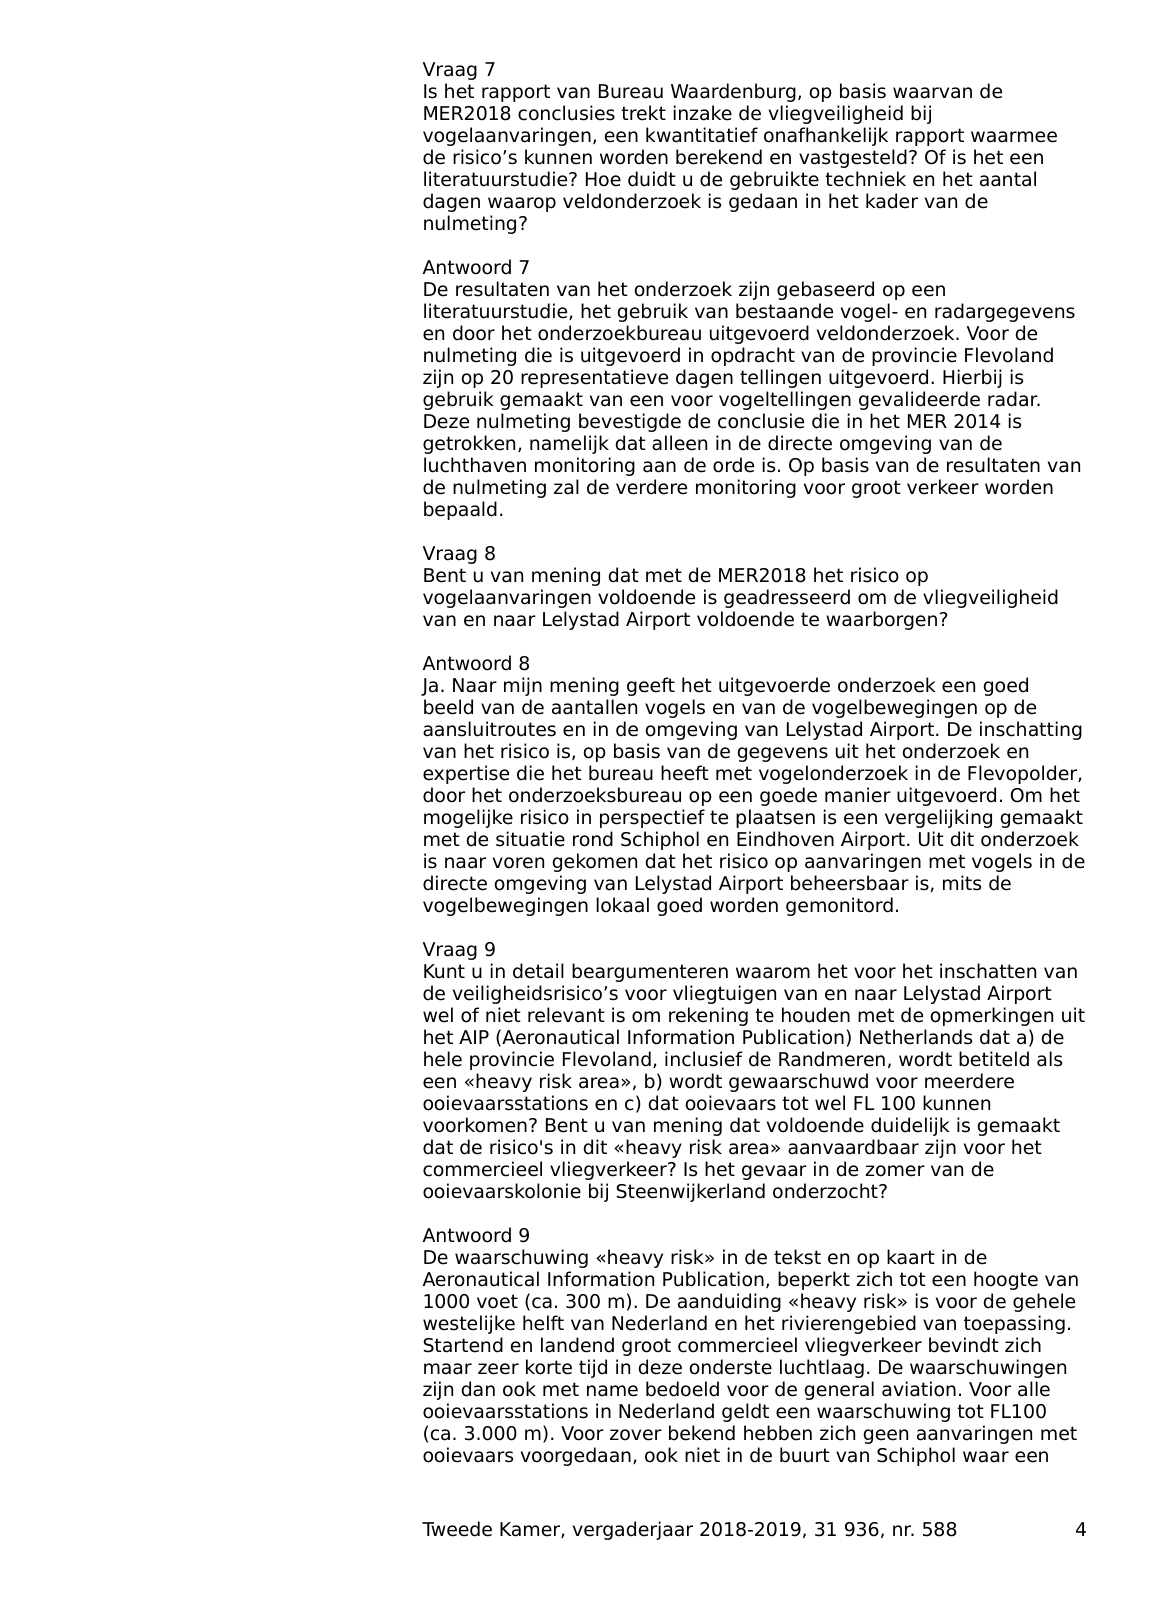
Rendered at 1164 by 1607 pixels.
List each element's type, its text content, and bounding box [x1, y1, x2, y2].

text De resultaten van het onderzoek zijn gebaseerd op een literatuurstudie, het gebruik van bestaande vogel- en radargegevens en door het onderzoekbureau uitgevoerd veldonderzoek. Voor de nulmeting die is uitgevoerd in opdracht van de provincie Flevoland zijn op 20 representatieve dagen tellingen uitgevoerd. Hierbij is gebruik gemaakt van een voor vogeltellingen gevalideerde radar. Deze nulmeting bevestigde de conclusie die in het MER 2014 is getrokken, namelijk dat alleen in de directe omgeving van de luchthaven monitoring aan de orde is. Op basis van de resultaten van de nulmeting zal de verdere monitoring voor groot verkeer worden bepaald. [422, 279, 1087, 521]
text Bent u van mening dat met de MER2018 het risico op vogelaanvaringen voldoende is geadresseerd om de vliegveiligheid van en naar Lelystad Airport voldoende te waarborgen? [422, 565, 1087, 631]
text Vraag 9 [422, 939, 1087, 961]
text Vraag 8 [422, 543, 1087, 565]
text De waarschuwing «heavy risk» in de tekst en op kaart in de Aeronautical Information Publication, beperkt zich tot een hoogte van 1000 voet (ca. 300 m). De aanduiding «heavy risk» is voor de gehele westelijke helft van Nederland en het rivierengebied van toepassing. Startend en landend groot commercieel vliegverkeer bevindt zich maar zeer korte tijd in deze onderste luchtlaag. De waarschuwingen zijn dan ook met name bedoeld voor de general aviation. Voor alle ooievaarsstations in Nederland geldt een waarschuwing tot FL100 (ca. 3.000 m). Voor zover bekend hebben zich geen aanvaringen met ooievaars voorgedaan, ook niet in de buurt van Schiphol waar een [422, 1247, 1087, 1467]
text Is het rapport van Bureau Waardenburg, op basis waarvan de MER2018 conclusies trekt inzake de vliegveiligheid bij vogelaanvaringen, een kwantitatief onafhankelijk rapport waarmee de risico’s kunnen worden berekend en vastgesteld? Of is het een literatuurstudie? Hoe duidt u de gebruikte techniek en het aantal dagen waarop veldonderzoek is gedaan in het kader van de nulmeting? [422, 81, 1087, 235]
text Antwoord 7 [422, 257, 1087, 279]
text Antwoord 9 [422, 1225, 1087, 1247]
text Antwoord 8 [422, 653, 1087, 675]
text Kunt u in detail beargumenteren waarom het voor het inschatten van de veiligheidsrisico’s voor vliegtuigen van en naar Lelystad Airport wel of niet relevant is om rekening te houden met de opmerkingen uit het AIP (Aeronautical Information Publication) Netherlands dat a) de hele provincie Flevoland, inclusief de Randmeren, wordt betiteld als een «heavy risk area», b) wordt gewaarschuwd voor meerdere ooievaarsstations en c) dat ooievaars tot wel FL 100 kunnen voorkomen? Bent u van mening dat voldoende duidelijk is gemaakt dat de risico's in dit «heavy risk area» aanvaardbaar zijn voor het commercieel vliegverkeer? Is het gevaar in de zomer van de ooievaarskolonie bij Steenwijkerland onderzocht? [422, 961, 1087, 1203]
text Vraag 7 [422, 59, 1087, 81]
text Ja. Naar mijn mening geeft het uitgevoerde onderzoek een goed beeld van de aantallen vogels en van de vogelbewegingen op de aansluitroutes en in de omgeving van Lelystad Airport. De inschatting van het risico is, op basis van de gegevens uit het onderzoek en expertise die het bureau heeft met vogelonderzoek in de Flevopolder, door het onderzoeksbureau op een goede manier uitgevoerd. Om het mogelijke risico in perspectief te plaatsen is een vergelijking gemaakt met de situatie rond Schiphol en Eindhoven Airport. Uit dit onderzoek is naar voren gekomen dat het risico op aanvaringen met vogels in de directe omgeving van Lelystad Airport beheersbaar is, mits de vogelbewegingen lokaal goed worden gemonitord. [422, 675, 1087, 917]
